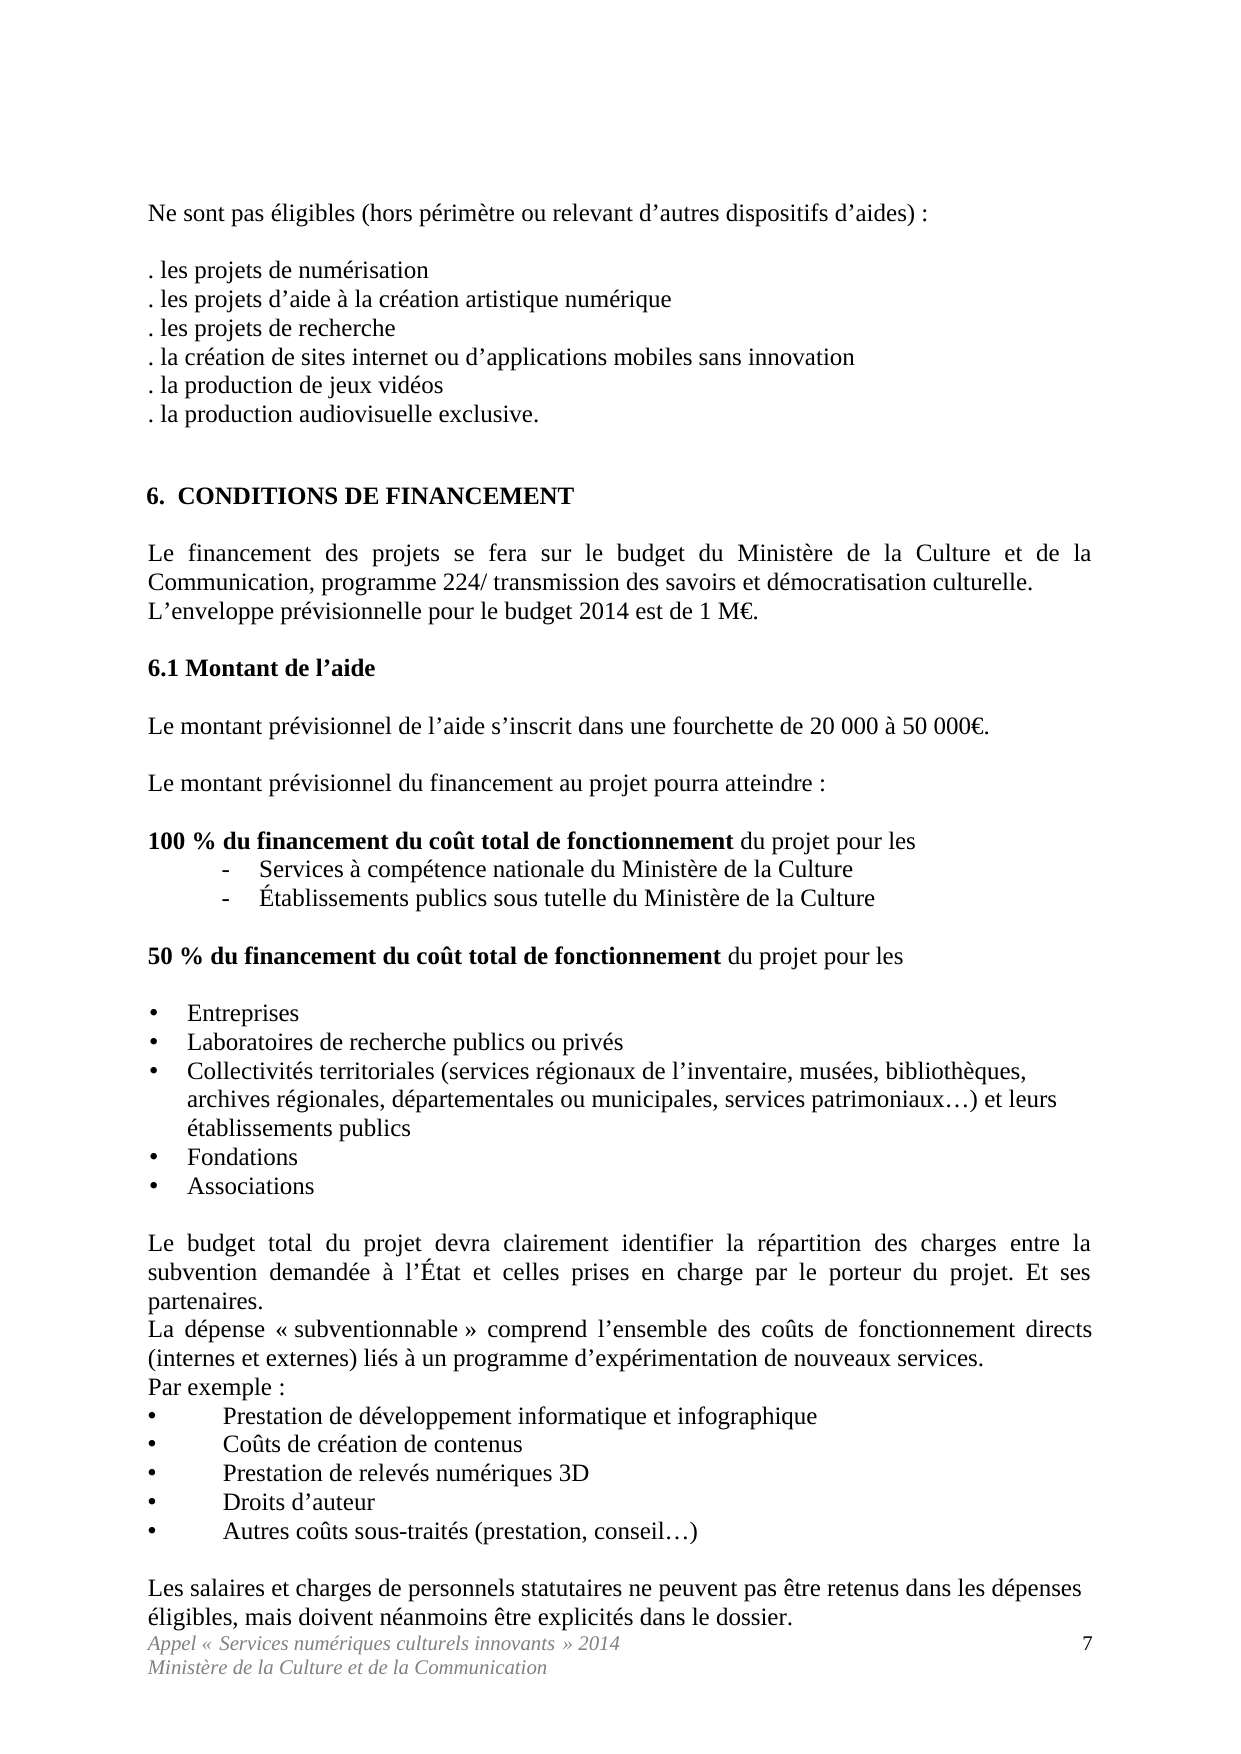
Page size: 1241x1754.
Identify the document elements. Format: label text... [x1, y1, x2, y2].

list Laboratoires de recherche publics ou privés [149, 1027, 1092, 1056]
text . les projets de recherche [148, 313, 1092, 342]
text . la création de sites internet ou d’applications mobiles sans innovation [148, 342, 1092, 371]
list Autres coûts sous-traités (prestation, conseil…) [148, 1516, 1092, 1544]
text . les projets d’aide à la création artistique numérique [148, 284, 1092, 313]
text . la production de jeux vidéos [148, 371, 1092, 399]
list CONDITIONS DE FINANCEMENT [146, 481, 1092, 509]
text Le montant prévisionnel du financement au projet pourra atteindre : [148, 768, 1092, 797]
list Associations [149, 1171, 1092, 1199]
list Établissements publics sous tutelle du Ministère de la Culture [221, 883, 1092, 912]
list Droits d’auteur [148, 1487, 1092, 1516]
list Prestation de développement informatique et infographique [148, 1401, 1092, 1429]
list Prestation de relevés numériques 3D [148, 1458, 1092, 1487]
text Le budget total du projet devra clairement identifier la répartition des charges entre la subvention demandée à l’État et celles prises en charge par le porteur du projet. Et ses partenaires. [148, 1228, 1092, 1314]
list Coûts de création de contenus [148, 1429, 1092, 1458]
text Les salaires et charges de personnels statutaires ne peuvent pas être retenus dans les dépenses éligibles, mais doivent néanmoins être explicités dans le dossier. [148, 1573, 1092, 1631]
text Le financement des projets se fera sur le budget du Ministère de la Culture et de la Communication, programme 224/ transmission des savoirs et démocratisation culturelle. [148, 538, 1092, 596]
text Ne sont pas éligibles (hors périmètre ou relevant d’autres dispositifs d’aides) : [148, 198, 1092, 227]
list Collectivités territoriales (services régionaux de l’inventaire, musées, bibliothèques, archives régionales, départementales ou municipales, services patrimoniaux…) et leurs établissements publics [149, 1056, 1092, 1142]
text 6.1 Montant de l’aide [148, 653, 1092, 682]
text Le montant prévisionnel de l’aide s’inscrit dans une fourchette de 20 000 à 50 000€. [148, 711, 1092, 739]
text 50 % du financement du coût total de fonctionnement du projet pour les [148, 941, 1092, 969]
list Fondations [149, 1142, 1092, 1171]
text L’enveloppe prévisionnelle pour le budget 2014 est de 1 M€. [148, 596, 1092, 624]
text Par exemple : [148, 1372, 1092, 1401]
text La dépense « subventionnable » comprend l’ensemble des coûts de fonctionnement directs (internes et externes) liés à un programme d’expérimentation de nouveaux services. [148, 1314, 1092, 1372]
text . les projets de numérisation [148, 256, 1092, 284]
text 100 % du financement du coût total de fonctionnement du projet pour les [148, 826, 1092, 854]
text . la production audiovisuelle exclusive. [148, 399, 1092, 428]
list Services à compétence nationale du Ministère de la Culture [221, 854, 1092, 883]
list Entreprises [149, 998, 1092, 1027]
